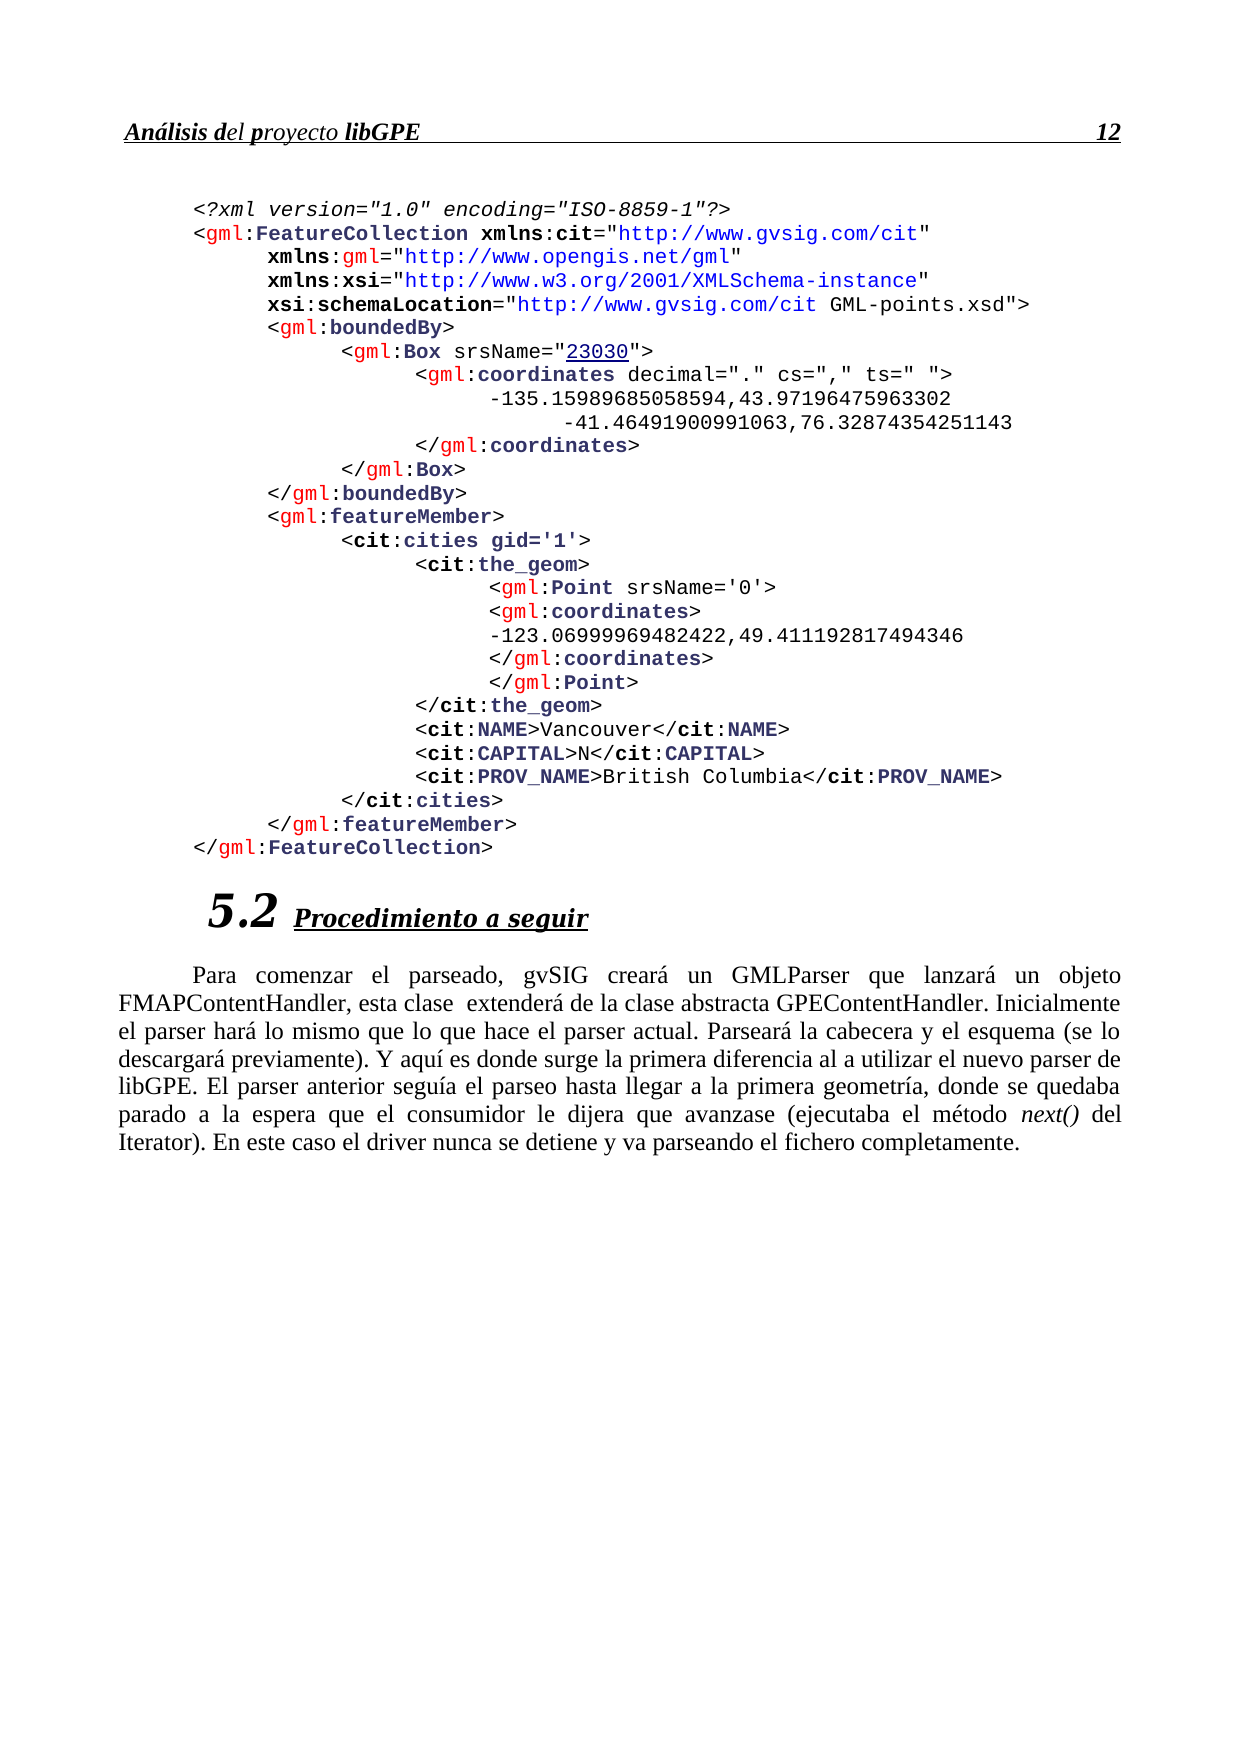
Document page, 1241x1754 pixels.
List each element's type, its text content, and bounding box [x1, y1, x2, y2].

text <?xml version="1.0" encoding="ISO-8859-1"?> [193, 199, 1122, 223]
text <gml:coordinates> [193, 601, 1122, 624]
text <cit:the_geom> [193, 554, 1122, 577]
text </cit:the_geom> [193, 696, 1122, 719]
text Para comenzar el parseado, gvSIG creará un GMLParser que lanzará un objeto FMAPContentHandler, esta clase extenderá de la clase abstracta GPEContentHandler. Inicialmente el parser hará lo mismo que lo que hace el parser actual. Parseará la cabecera y el esquema (se lo descargará previamente). Y aquí es donde surge la primera diferencia al a utilizar el nuevo parser de libGPE. El parser anterior seguía el parseo hasta llegar a la primera geometría, donde se quedaba parado a la espera que el consumidor le dijera que avanzase (ejecutaba el método next() del Iterator). En este caso el driver nunca se detiene y va parseando el fichero completamente. [118, 962, 1122, 1156]
text </gml:Box> [193, 459, 1122, 483]
text -123.06999969482422,49.411192817494346 [193, 624, 1122, 648]
text </gml:coordinates> [193, 435, 1122, 459]
text <cit:cities gid='1'> [193, 530, 1122, 554]
text <gml:coordinates decimal="." cs="," ts=" "> [193, 364, 1122, 388]
list Procedimiento a seguir [193, 885, 1122, 938]
text </gml:featureMember> [193, 814, 1122, 837]
text </cit:cities> [193, 790, 1122, 814]
text </gml:coordinates> [193, 648, 1122, 672]
text <cit:NAME>Vancouver</cit:NAME> [193, 719, 1122, 743]
text <gml:Box srsName="23030"> [193, 341, 1122, 364]
text <cit:PROV_NAME>British Columbia</cit:PROV_NAME> [193, 766, 1122, 790]
text -135.15989685058594,43.97196475963302 -41.46491900991063,76.32874354251143 [193, 388, 1122, 435]
text </gml:Point> [193, 672, 1122, 696]
text </gml:boundedBy> [193, 483, 1122, 506]
text <cit:CAPITAL>N</cit:CAPITAL> [193, 743, 1122, 766]
text <gml:featureMember> [193, 506, 1122, 530]
text <gml:boundedBy> [193, 317, 1122, 341]
text <gml:Point srsName='0'> [193, 577, 1122, 601]
text </gml:FeatureCollection> [193, 837, 1122, 861]
text <gml:FeatureCollection xmlns:cit="http://www.gvsig.com/cit" xmlns:gml="http://www.opengis.net/gml" xmlns:xsi="http://www.w3.org/2001/XMLSchema-instance" xsi:schemaLocation="http://www.gvsig.com/cit GML-points.xsd"> [193, 223, 1122, 317]
